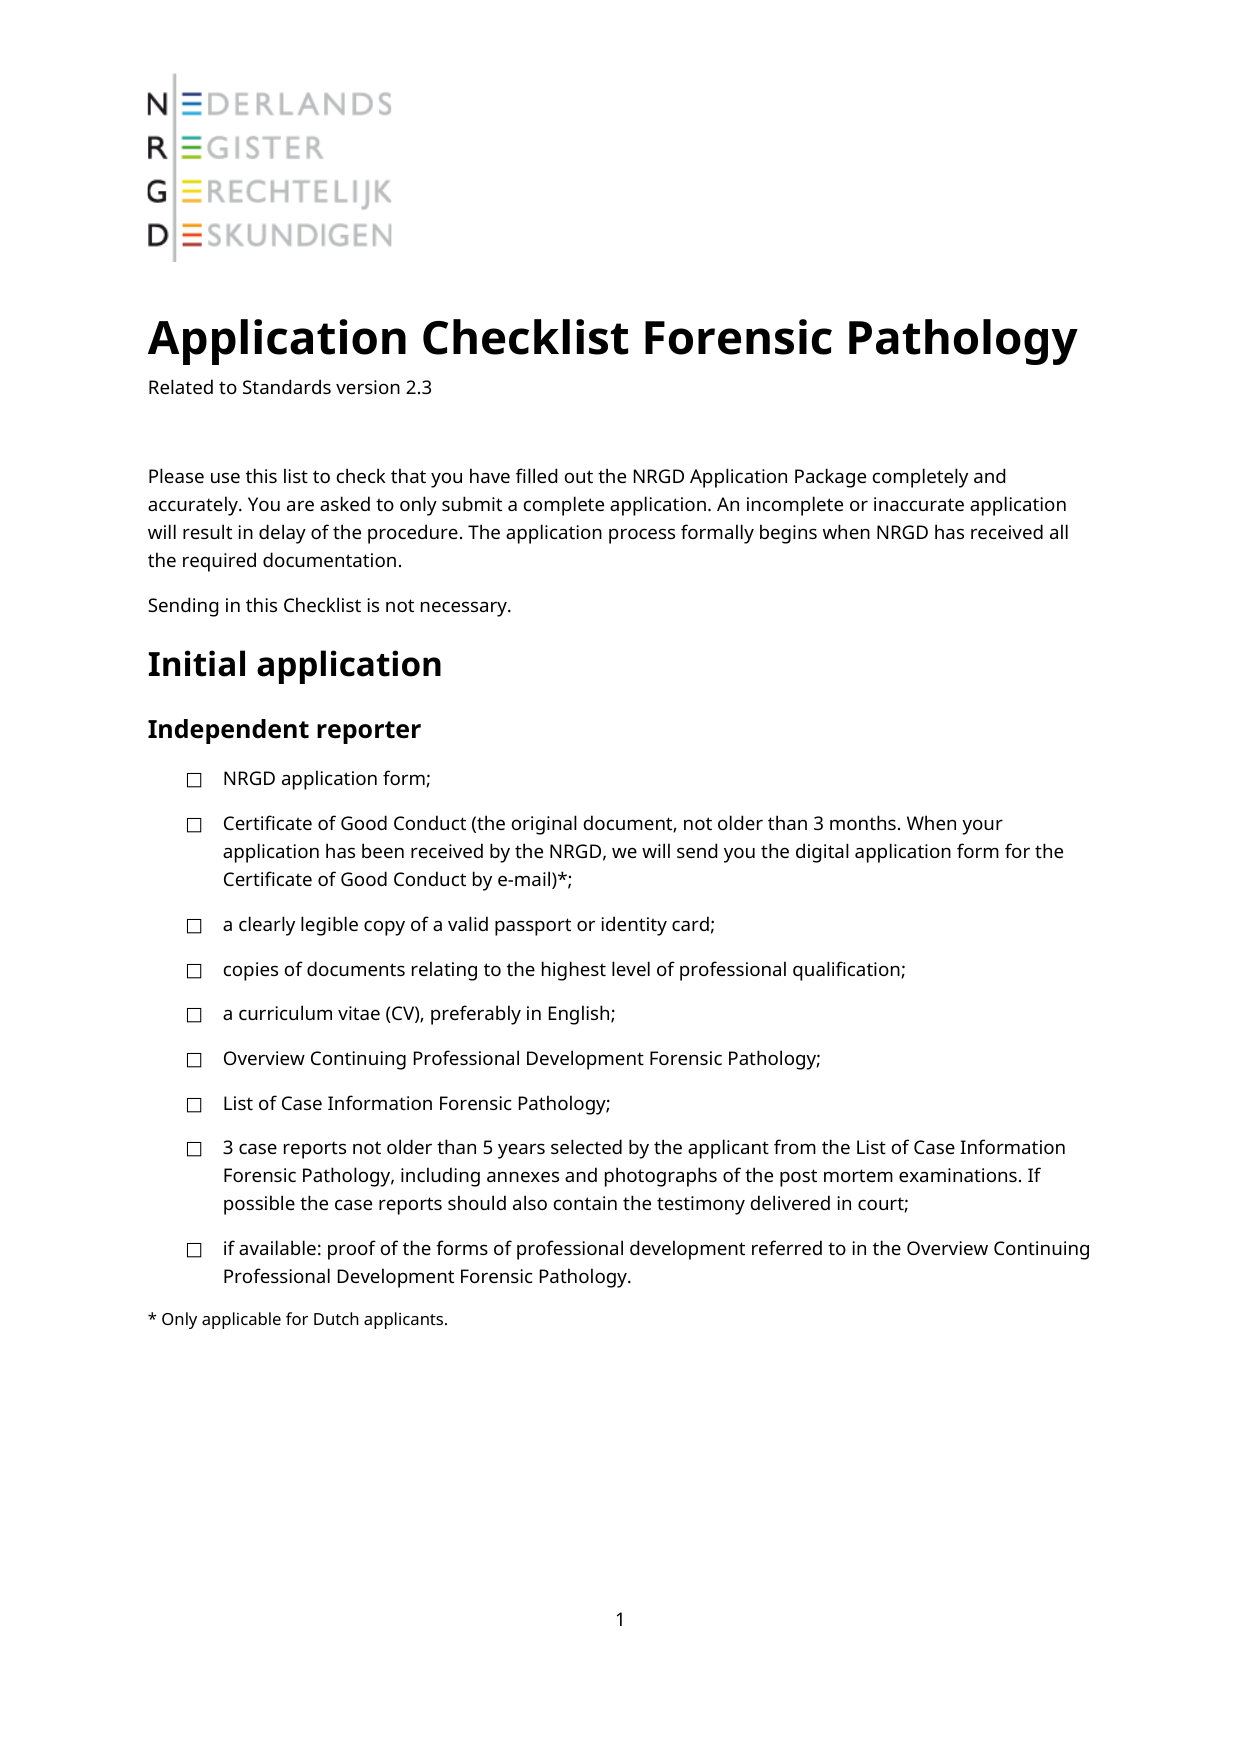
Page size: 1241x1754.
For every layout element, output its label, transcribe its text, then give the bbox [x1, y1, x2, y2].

text Please use this list to check that you have filled out the NRGD Application Package completely and accurately. You are asked to only submit a complete application. An incomplete or inaccurate application will result in delay of the procedure. The application process formally begins when NRGD has received all the required documentation. [148, 463, 1093, 573]
text Sending in this Checklist is not necessary. [148, 592, 1093, 618]
list 3 case reports not older than 5 years selected by the applicant from the List of Case Information Forensic Pathology, including annexes and photographs of the post mortem examinations. If possible the case reports should also contain the testimony delivered in court; [185, 1134, 1093, 1216]
subtitle Initial application [148, 641, 1093, 686]
list List of Case Information Forensic Pathology; [185, 1090, 1093, 1115]
text Related to Standards version 2.3 [148, 374, 1093, 399]
subtitle Application Checklist Forensic Pathology [148, 305, 1093, 368]
list NRGD application form; [185, 766, 1093, 791]
list Overview Continuing Professional Development Forensic Pathology; [185, 1045, 1093, 1071]
subtitle Independent reporter [148, 712, 1093, 746]
list a clearly legible copy of a valid passport or identity card; [185, 911, 1093, 937]
list a curriculum vitae (CV), preferably in English; [185, 1001, 1093, 1026]
list copies of documents relating to the highest level of professional qualification; [185, 956, 1093, 981]
list Certificate of Good Conduct (the original document, not older than 3 months. When your application has been received by the NRGD, we will send you the digital application form for the Certificate of Good Conduct by e-mail)*; [185, 810, 1093, 892]
text * Only applicable for Dutch applicants. [148, 1308, 1093, 1331]
list if available: proof of the forms of professional development referred to in the Overview Continuing Professional Development Forensic Pathology. [185, 1235, 1093, 1289]
